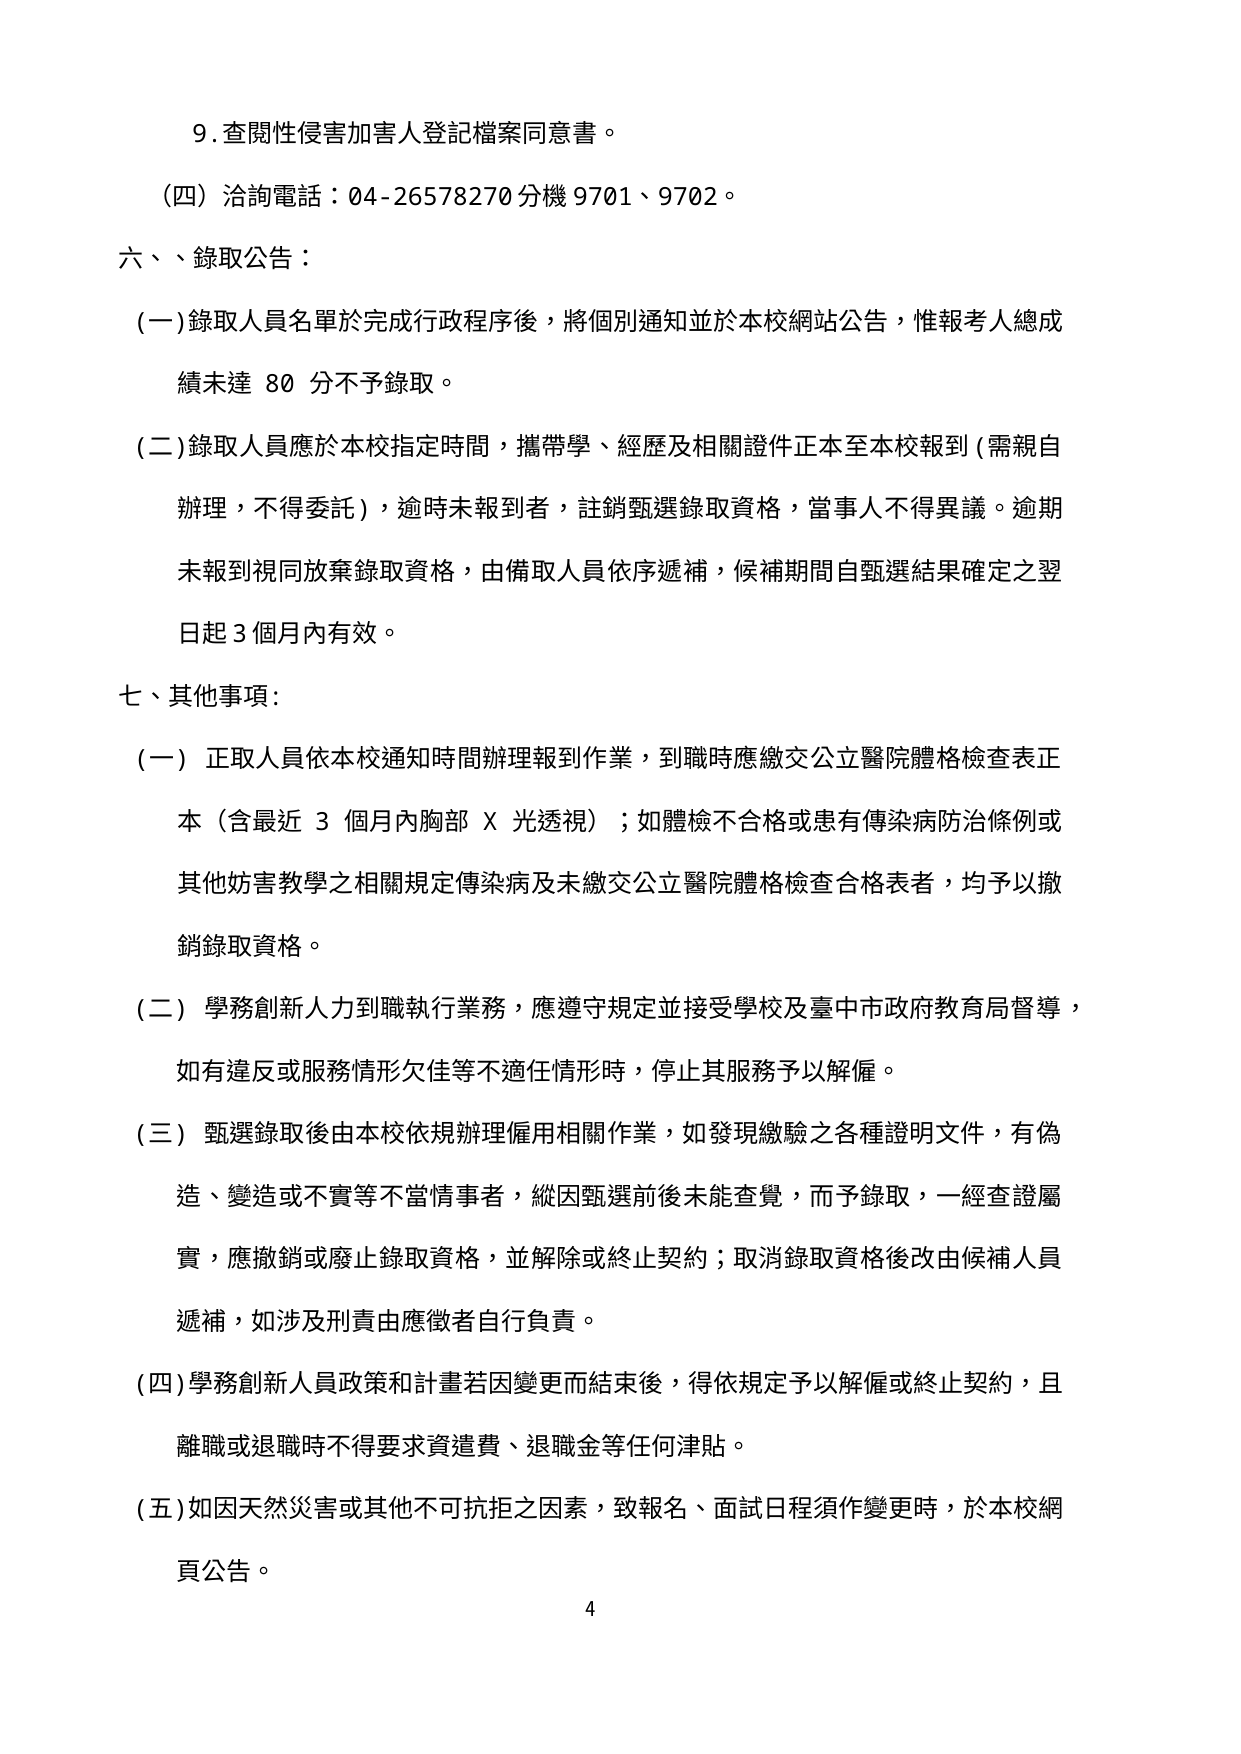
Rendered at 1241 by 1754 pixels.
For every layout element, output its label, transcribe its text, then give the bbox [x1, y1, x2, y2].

text (二) 學務創新人力到職執行業務，應遵守規定並接受學校及臺中市政府教育局督導，如有違反或服務情形欠佳等不適任情形時，停止其服務予以解僱。 [133, 965, 1063, 1090]
text (一) 正取人員依本校通知時間辦理報到作業，到職時應繳交公立醫院體格檢查表正本（含最近 3 個月內胸部 X 光透視）；如體檢不合格或患有傳染病防治條例或其他妨害教學之相關規定傳染病及未繳交公立醫院體格檢查合格表者，均予以撤銷錄取資格。 [103, 715, 1063, 965]
text 9.查閱性侵害加害人登記檔案同意書。 [192, 90, 1063, 153]
text (四)學務創新人員政策和計畫若因變更而結束後，得依規定予以解僱或終止契約，且離職或退職時不得要求資遣費、退職金等任何津貼。 [133, 1340, 1063, 1465]
text 七、其他事項: [118, 653, 1063, 715]
text (五)如因天然災害或其他不可抗拒之因素，致報名、面試日程須作變更時，於本校網頁公告。 [133, 1465, 1063, 1590]
text (二)錄取人員應於本校指定時間，攜帶學、經歷及相關證件正本至本校報到(需親自辦理，不得委託)，逾時未報到者，註銷甄選錄取資格，當事人不得異議。逾期未報到視同放棄錄取資格，由備取人員依序遞補，候補期間自甄選結果確定之翌日起3個月內有效。 [133, 403, 1063, 653]
text （四）洽詢電話：04-26578270分機9701、9702。 [118, 153, 1063, 215]
text (三) 甄選錄取後由本校依規辦理僱用相關作業，如發現繳驗之各種證明文件，有偽造、變造或不實等不當情事者，縱因甄選前後未能查覺，而予錄取，一經查證屬實，應撤銷或廢止錄取資格，並解除或終止契約；取消錄取資格後改由候補人員遞補，如涉及刑責由應徵者自行負責。 [133, 1090, 1063, 1340]
text (一)錄取人員名單於完成行政程序後，將個別通知並於本校網站公告，惟報考人總成績未達 80 分不予錄取。 [118, 278, 1063, 403]
text 六、、錄取公告： [118, 215, 1063, 278]
